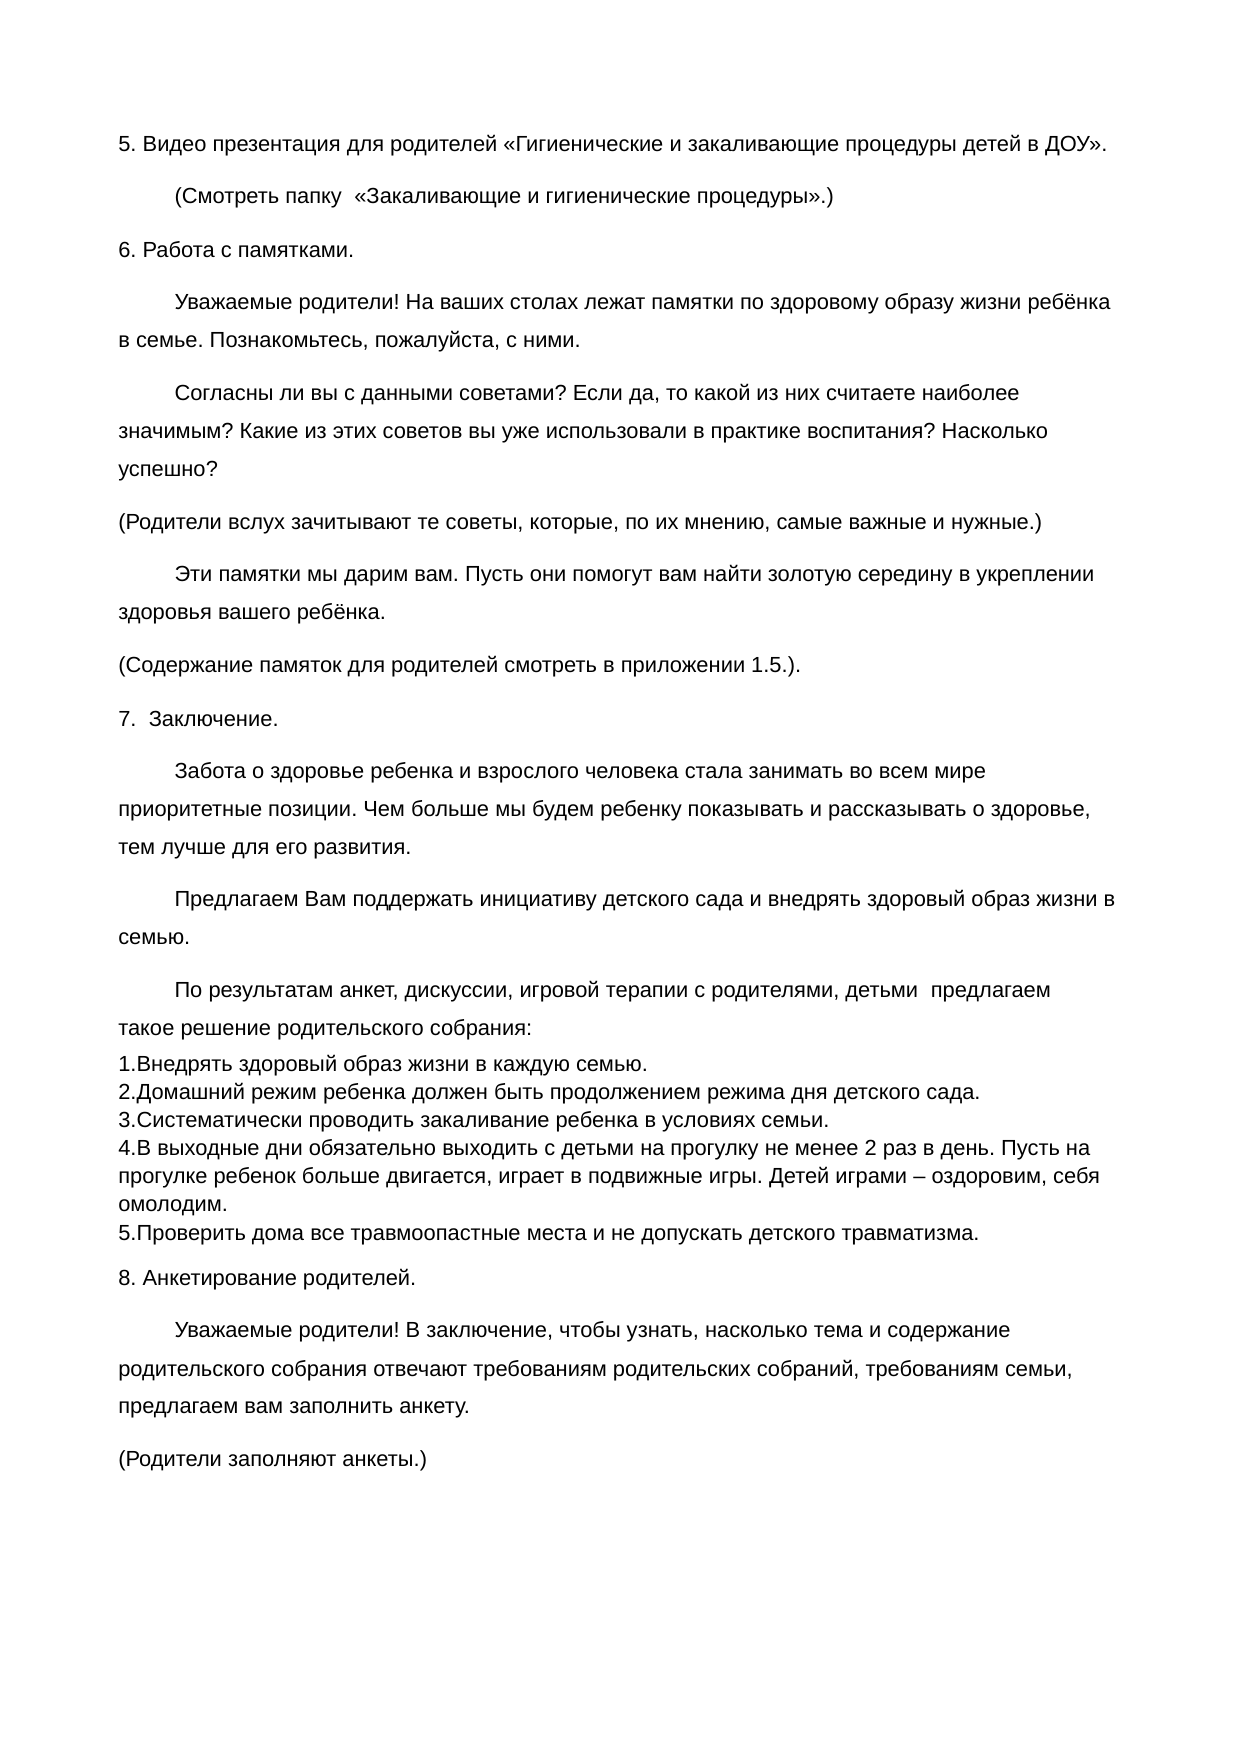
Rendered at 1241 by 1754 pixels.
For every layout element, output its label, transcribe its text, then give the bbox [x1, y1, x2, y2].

list Домашний режим ребенка должен быть продолжением режима дня детского сада. [118, 1076, 1122, 1104]
text (Содержание памяток для родителей смотреть в приложении 1.5.). [118, 640, 1122, 677]
text Уважаемые родители! На ваших столах лежат памятки по здоровому образу жизни ребёнка в семье. Познакомьтесь, пожалуйста, с ними. [118, 277, 1122, 352]
text Эти памятки мы дарим вам. Пусть они помогут вам найти золотую середину в укреплении здоровья вашего ребёнка. [118, 549, 1122, 624]
list Систематически проводить закаливание ребенка в условиях семьи. [118, 1104, 1122, 1132]
list В выходные дни обязательно выходить с детьми на прогулку не менее 2 раз в день. Пусть на прогулке ребенок больше двигается, играет в подвижные игры. Детей играми – оздоровим, себя омолодим. [118, 1132, 1122, 1217]
list Внедрять здоровый образ жизни в каждую семью. [118, 1048, 1122, 1076]
text 7. Заключение. [118, 693, 1122, 731]
text (Родители вслух зачитывают те советы, которые, по их мнению, самые важные и нужные.) [118, 496, 1122, 534]
text Согласны ли вы с данными советами? Если да, то какой из них считаете наиболее значимым? Какие из этих советов вы уже использовали в практике воспитания? Насколько успешно? [118, 368, 1122, 481]
text Предлагаем Вам поддержать инициативу детского сада и внедрять здоровый образ жизни в семью. [118, 874, 1122, 949]
text 5. Видео презентация для родителей «Гигиенические и закаливающие процедуры детей в ДОУ». [118, 118, 1122, 156]
text (Родители заполняют анкеты.) [118, 1434, 1122, 1471]
text 8. Анкетирование родителей. [118, 1252, 1122, 1290]
list Проверить дома все травмоопастные места и не допускать детского травматизма. [118, 1217, 1122, 1245]
text Уважаемые родители! В заключение, чтобы узнать, насколько тема и содержание родительского собрания отвечают требованиям родительских собраний, требованиям семьи, предлагаем вам заполнить анкету. [118, 1306, 1122, 1418]
text 6. Работа с памятками. [118, 224, 1122, 262]
text По результатам анкет, дискуссии, игровой терапии с родителями, детьми предлагаем такое решение родительского собрания: [118, 965, 1122, 1040]
text Забота о здоровье ребенка и взрослого человека стала занимать во всем мире приоритетные позиции. Чем больше мы будем ребенку показывать и рассказывать о здоровье, тем лучше для его развития. [118, 746, 1122, 859]
text (Смотреть папку «Закаливающие и гигиенические процедуры».) [118, 171, 1122, 209]
